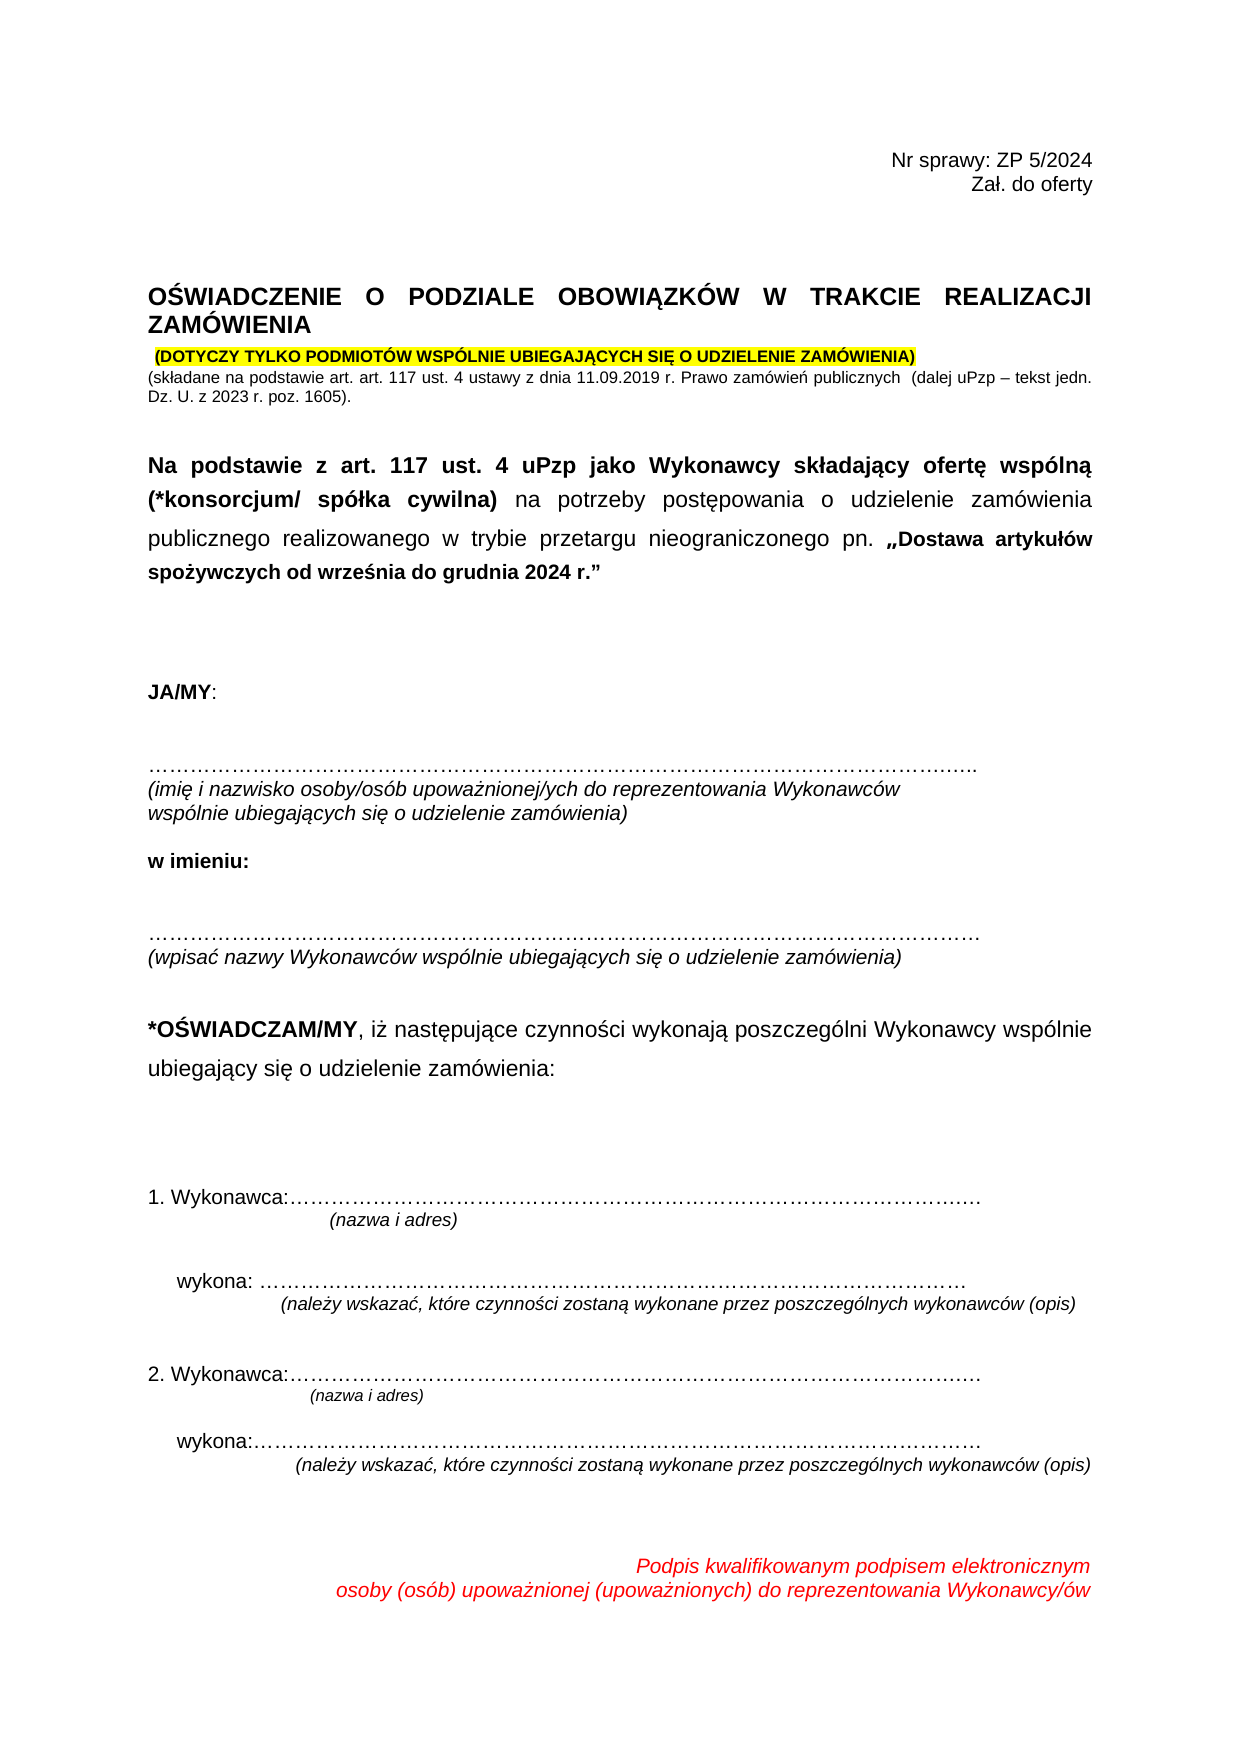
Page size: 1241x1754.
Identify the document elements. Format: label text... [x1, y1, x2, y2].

text (nazwa i adres) [148, 1386, 1093, 1405]
text w imieniu: [148, 849, 1093, 873]
text (wpisać nazwy Wykonawców wspólnie ubiegających się o udzielenie zamówienia) [148, 945, 1093, 969]
text (składane na podstawie art. art. 117 ust. 4 ustawy z dnia 11.09.2019 r. Prawo zamówień publicznych (dalej uPzp – tekst jedn. Dz. U. z 2023 r. poz. 1605). [148, 368, 1093, 406]
text (DOTYCZY TYLKO PODMIOTÓW WSPÓLNIE UBIEGAJĄCYCH SIĘ O UDZIELENIE ZAMÓWIENIA) [148, 339, 1093, 368]
text osoby (osób) upoważnionej (upoważnionych) do reprezentowania Wykonawcy/ów [148, 1578, 1093, 1602]
text OŚWIADCZENIE O PODZIALE OBOWIĄZKÓW W TRAKCIE REALIZACJI ZAMÓWIENIA [148, 282, 1093, 339]
text (imię i nazwisko osoby/osób upoważnionej/ych do reprezentowania Wykonawców [148, 777, 1078, 801]
text Zał. do oferty [148, 172, 1093, 196]
text wykona: ………………………………………………………………………………………… [148, 1269, 1093, 1293]
text wspólnie ubiegających się o udzielenie zamówienia) [148, 801, 1078, 825]
text ………………………………………………………………………………………………………… [148, 921, 1093, 945]
text (należy wskazać, które czynności zostaną wykonane przez poszczególnych wykonawców (opis) [295, 1453, 1093, 1475]
text 2. Wykonawca:…………………………………………………………………………………….… [148, 1362, 1093, 1386]
text *OŚWIADCZAM/MY, iż następujące czynności wykonają poszczególni Wykonawcy wspólnie ubiegający się o udzielenie zamówienia: [148, 1016, 1093, 1082]
text Nr sprawy: ZP 5/2024 [148, 148, 1093, 172]
text …………………………………………………………………………………………………….….. [148, 753, 1122, 777]
text 1. Wykonawca:…………………………………………………………………………………….… [148, 1185, 1093, 1209]
text Na podstawie z art. 117 ust. 4 uPzp jako Wykonawcy składający ofertę wspólną (*konsorcjum/ spółka cywilna) na potrzeby postępowania o udzielenie zamówienia publicznego realizowanego w trybie przetargu nieograniczonego pn. „Dostawa artykułów spożywczych od września do grudnia 2024 r.” [148, 452, 1093, 584]
text wykona:…………………………………………………………………………………………… [148, 1429, 1093, 1453]
text (należy wskazać, które czynności zostaną wykonane przez poszczególnych wykonawców (opis) [281, 1293, 1093, 1314]
text Podpis kwalifikowanym podpisem elektronicznym [148, 1554, 1093, 1578]
text (nazwa i adres) [148, 1209, 1093, 1231]
text JA/MY: [148, 680, 1093, 704]
